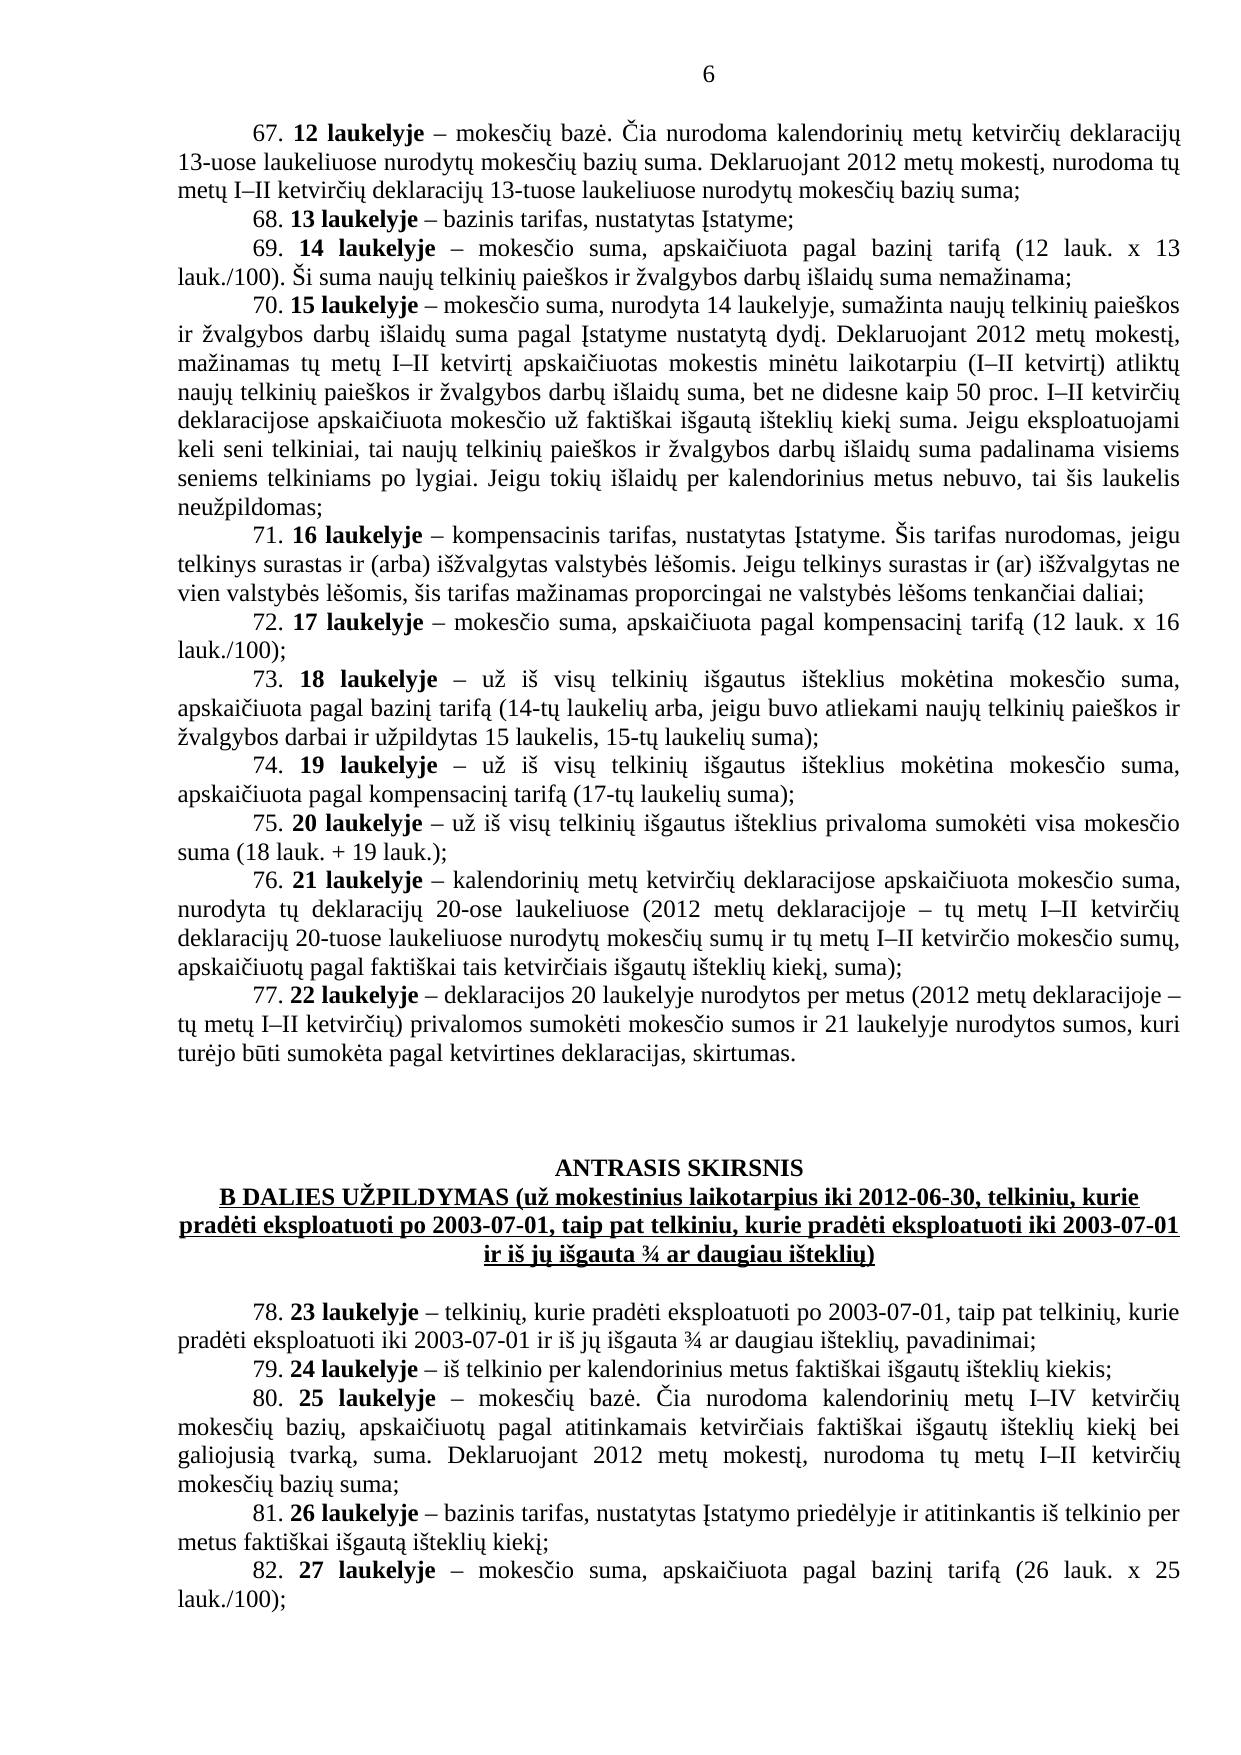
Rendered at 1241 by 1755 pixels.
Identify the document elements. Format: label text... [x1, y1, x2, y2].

text 71. 16 laukelyje – kompensacinis tarifas, nustatytas Įstatyme. Šis tarifas nurodomas, jeigu telkinys surastas ir (arba) išžvalgytas valstybės lėšomis. Jeigu telkinys surastas ir (ar) išžvalgytas ne vien valstybės lėšomis, šis tarifas mažinamas proporcingai ne valstybės lėšoms tenkančiai daliai; [177, 521, 1181, 607]
text 80. 25 laukelyje – mokesčių bazė. Čia nurodoma kalendorinių metų I–IV ketvirčių mokesčių bazių, apskaičiuotų pagal atitinkamais ketvirčiais faktiškai išgautų išteklių kiekį bei galiojusią tvarką, suma. Deklaruojant 2012 metų mokestį, nurodoma tų metų I–II ketvirčių mokesčių bazių suma; [177, 1383, 1181, 1498]
text 78. 23 laukelyje – telkinių, kurie pradėti eksploatuoti po 2003-07-01, taip pat telkinių, kurie pradėti eksploatuoti iki 2003-07-01 ir iš jų išgauta ¾ ar daugiau išteklių, pavadinimai; [177, 1297, 1181, 1354]
text 82. 27 laukelyje – mokesčio suma, apskaičiuota pagal bazinį tarifą (26 lauk. x 25 lauk./100); [177, 1556, 1181, 1613]
text ANTRASIS SKIRSNIS [177, 1153, 1181, 1182]
text 72. 17 laukelyje – mokesčio suma, apskaičiuota pagal kompensacinį tarifą (12 lauk. x 16 lauk./100); [177, 607, 1181, 664]
text 67. 12 laukelyje – mokesčių bazė. Čia nurodoma kalendorinių metų ketvirčių deklaracijų 13-uose laukeliuose nurodytų mokesčių bazių suma. Deklaruojant 2012 metų mokestį, nurodoma tų metų I–II ketvirčių deklaracijų 13-tuose laukeliuose nurodytų mokesčių bazių suma; [177, 118, 1181, 204]
text 81. 26 laukelyje – bazinis tarifas, nustatytas Įstatymo priedėlyje ir atitinkantis iš telkinio per metus faktiškai išgautą išteklių kiekį; [177, 1498, 1181, 1556]
text B DALIES UŽPILDYMAS (už mokestinius laikotarpius iki 2012-06-30, telkiniu, kurie pradėti eksploatuoti po 2003-07-01, taip pat telkiniu, kurie pradėti eksploatuoti iki 2003-07-01 ir iš jų išgauta ¾ ar daugiau išteklių) [177, 1182, 1181, 1268]
text 77. 22 laukelyje – deklaracijos 20 laukelyje nurodytos per metus (2012 metų deklaracijoje – tų metų I–II ketvirčių) privalomos sumokėti mokesčio sumos ir 21 laukelyje nurodytos sumos, kuri turėjo būti sumokėta pagal ketvirtines deklaracijas, skirtumas. [177, 981, 1181, 1067]
text 75. 20 laukelyje – už iš visų telkinių išgautus išteklius privaloma sumokėti visa mokesčio suma (18 lauk. + 19 lauk.); [177, 808, 1181, 866]
text 73. 18 laukelyje – už iš visų telkinių išgautus išteklius mokėtina mokesčio suma, apskaičiuota pagal bazinį tarifą (14-tų laukelių arba, jeigu buvo atliekami naujų telkinių paieškos ir žvalgybos darbai ir užpildytas 15 laukelis, 15-tų laukelių suma); [177, 664, 1181, 751]
text 69. 14 laukelyje – mokesčio suma, apskaičiuota pagal bazinį tarifą (12 lauk. x 13 lauk./100). Ši suma naujų telkinių paieškos ir žvalgybos darbų išlaidų suma nemažinama; [177, 233, 1181, 291]
text 70. 15 laukelyje – mokesčio suma, nurodyta 14 laukelyje, sumažinta naujų telkinių paieškos ir žvalgybos darbų išlaidų suma pagal Įstatyme nustatytą dydį. Deklaruojant 2012 metų mokestį, mažinamas tų metų I–II ketvirtį apskaičiuotas mokestis minėtu laikotarpiu (I–II ketvirtį) atliktų naujų telkinių paieškos ir žvalgybos darbų išlaidų suma, bet ne didesne kaip 50 proc. I–II ketvirčių deklaracijose apskaičiuota mokesčio už faktiškai išgautą išteklių kiekį suma. Jeigu eksploatuojami keli seni telkiniai, tai naujų telkinių paieškos ir žvalgybos darbų išlaidų suma padalinama visiems seniems telkiniams po lygiai. Jeigu tokių išlaidų per kalendorinius metus nebuvo, tai šis laukelis neužpildomas; [177, 291, 1181, 521]
text 79. 24 laukelyje – iš telkinio per kalendorinius metus faktiškai išgautų išteklių kiekis; [177, 1354, 1181, 1383]
text 76. 21 laukelyje – kalendorinių metų ketvirčių deklaracijose apskaičiuota mokesčio suma, nurodyta tų deklaracijų 20-ose laukeliuose (2012 metų deklaracijoje – tų metų I–II ketvirčių deklaracijų 20-tuose laukeliuose nurodytų mokesčių sumų ir tų metų I–II ketvirčio mokesčio sumų, apskaičiuotų pagal faktiškai tais ketvirčiais išgautų išteklių kiekį, suma); [177, 866, 1181, 981]
text 74. 19 laukelyje – už iš visų telkinių išgautus išteklius mokėtina mokesčio suma, apskaičiuota pagal kompensacinį tarifą (17-tų laukelių suma); [177, 751, 1181, 808]
text 68. 13 laukelyje – bazinis tarifas, nustatytas Įstatyme; [177, 204, 1181, 233]
